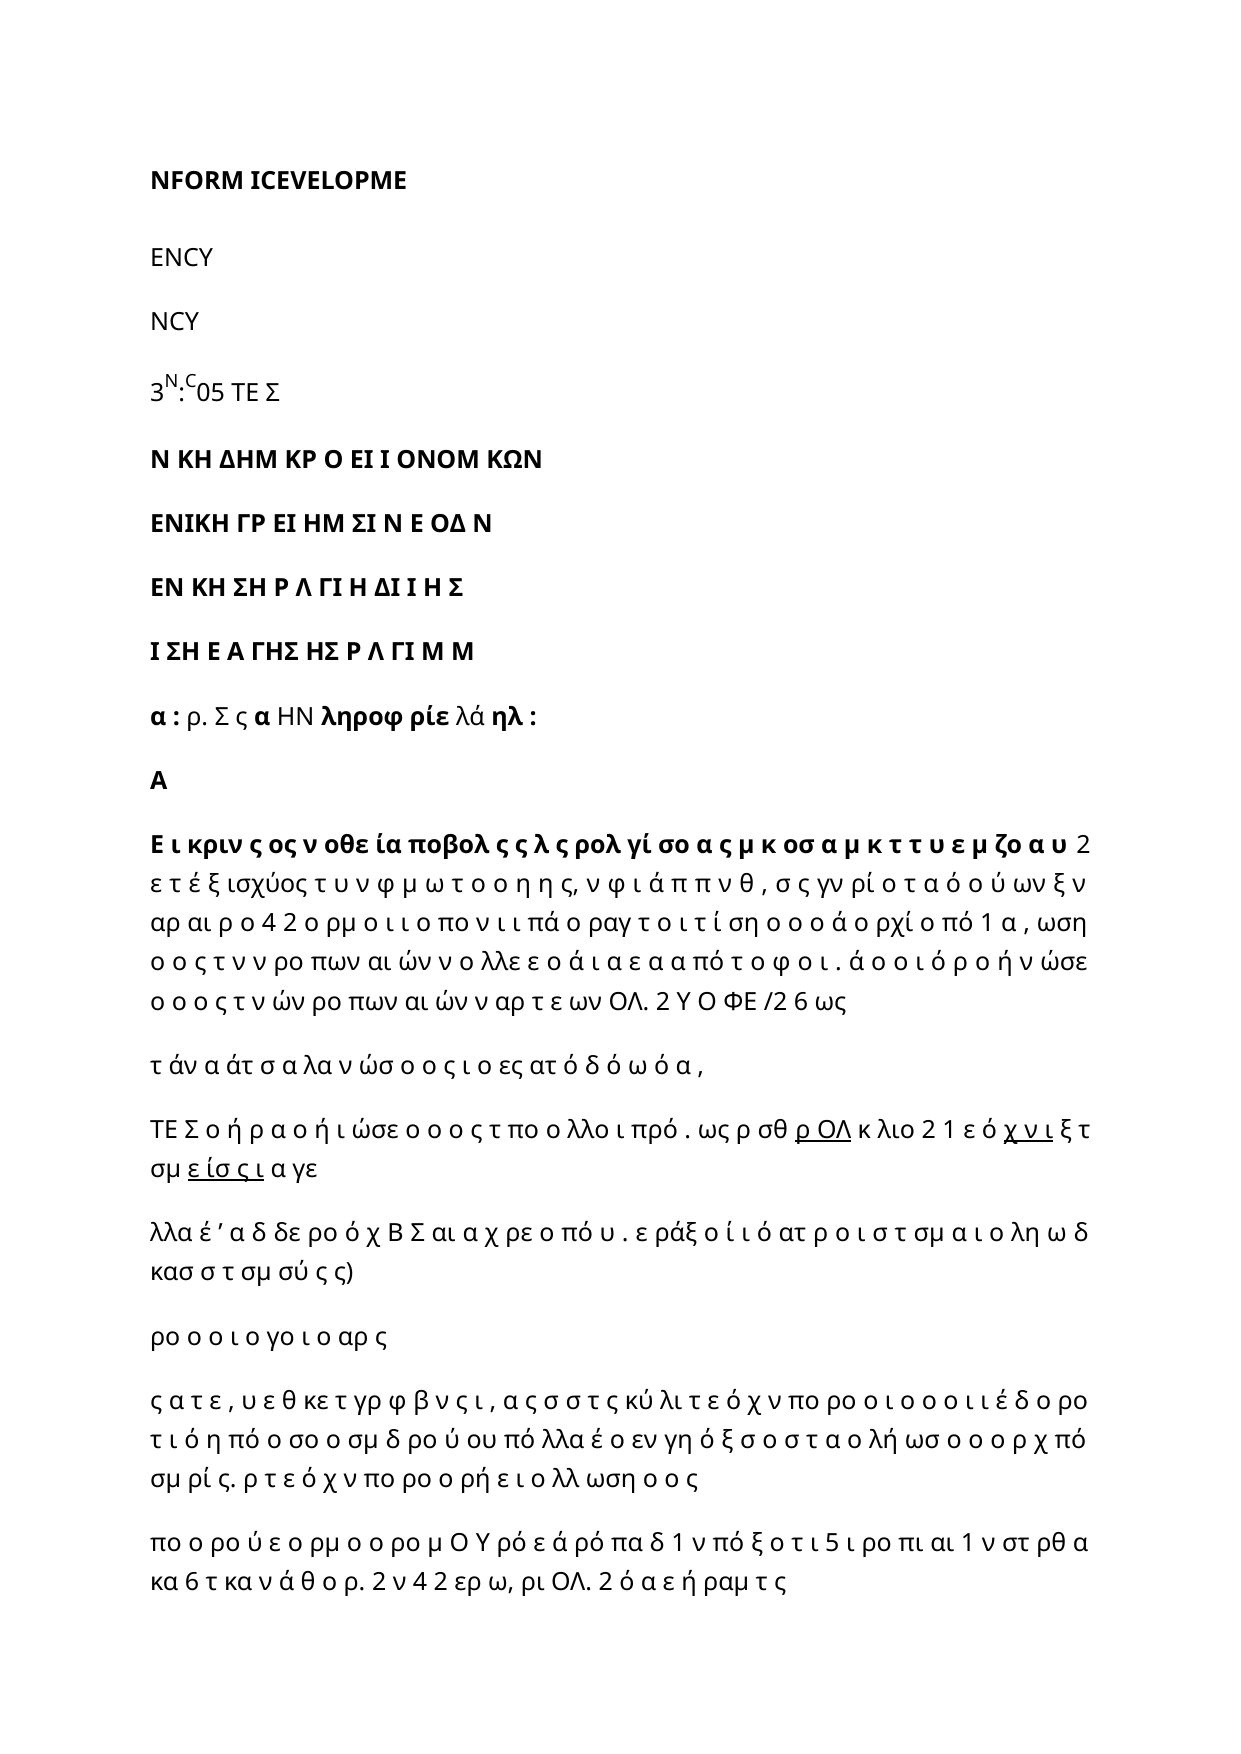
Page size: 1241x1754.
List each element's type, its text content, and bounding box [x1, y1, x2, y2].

text λλα έ ’ α δ δε ρο ό χ Β Σ αι α χ ρε ο πό υ . ε ράξ ο ί ι ό ατ ρ ο ι σ τ σμ α ι ο λη ω δ κασ σ τ σμ σύ ς ς) [150, 1215, 1090, 1288]
text Ε ι κριν ς ος ν οθε ία ποβολ ς ς λ ς ρολ γί σο α ς μ κ οσ α μ κ τ τ υ ε μ ζο α υ 2 ε τ έ ξ ισχύος τ υ ν φ μ ω τ ο ο η η ς, ν φ ι ά π π ν θ , σ ς γν ρί ο τ α ό ο ύ ων ξ ν αρ αι ρ ο 4 2 ο ρμ ο ι ι ο πο ν ι ι πά ο ραγ τ ο ι τ ί ση ο ο ο ά ο ρχί ο πό 1 α , ωση ο ο ς τ ν ν ρο πων αι ών ν ο λλε ε ο ά ι α ε α α πό τ ο φ ο ι . ά ο ο ι ό ρ ο ή ν ώσε ο ο ο ς τ ν ών ρο πων αι ών ν αρ τ ε ων ΟΛ. 2 Υ Ο ΦΕ /2 6 ως [150, 826, 1090, 1017]
text Ι ΣΗ Ε Α ΓΗΣ ΗΣ Ρ Λ ΓΙ Μ Μ [150, 634, 1090, 668]
text ΕΝ ΚΗ ΣΗ Ρ Λ ΓΙ Η ΔΙ Ι Η Σ [150, 570, 1090, 604]
text ς α τ ε , υ ε θ κε τ γρ φ β ν ς ι , α ς σ σ τ ς κύ λι τ ε ό χ ν πο ρο ο ι ο ο ο ι ι έ δ ο ρο τ ι ό η πό ο σο ο σμ δ ρο ύ ου πό λλα έ ο εν γη ό ξ σ ο σ τ α ο λή ωσ ο ο ο ρ χ πό σμ ρί ς. ρ τ ε ό χ ν πο ρο ο ρή ε ι ο λλ ωση ο ο ς [150, 1382, 1090, 1495]
text Α [150, 762, 1090, 796]
title NFORM ICEVELOPME [150, 162, 1090, 197]
text NCY [150, 303, 1090, 337]
text ENCY [150, 239, 1090, 273]
text 3N:C05 ΤΕ Σ [150, 367, 1090, 410]
text α : ρ. Σ ς α ΗΝ ληροφ ρίε λά ηλ : [150, 698, 1090, 732]
text ΤΕ Σ ο ή ρ α ο ή ι ώσε ο ο ο ς τ πο ο λλο ι πρό . ως ρ σθ ρ ΟΛ κ λιο 2 1 ε ό χ ν ι ξ τ σμ ε ίσ ς ι α γε [150, 1111, 1090, 1185]
text ΕΝΙΚΗ ΓΡ ΕΙ ΗΜ ΣΙ Ν Ε ΟΔ Ν [150, 506, 1090, 540]
text ρο ο ο ι ο γο ι ο αρ ς [150, 1318, 1090, 1352]
text πο ο ρο ύ ε ο ρμ ο ο ρο μ Ο Υ ρό ε ά ρό πα δ 1 ν πό ξ ο τ ι 5 ι ρο πι αι 1 ν στ ρθ α κα 6 τ κα ν ά θ ο ρ. 2 ν 4 2 ερ ω, ρι ΟΛ. 2 ό α ε ή ραμ τ ς [150, 1525, 1090, 1598]
text Ν ΚΗ ΔΗΜ ΚΡ Ο ΕΙ Ι ΟΝΟΜ ΚΩΝ [150, 441, 1090, 476]
text τ άν α άτ σ α λα ν ώσ ο ο ς ι ο ες ατ ό δ ό ω ό α , [150, 1047, 1090, 1081]
